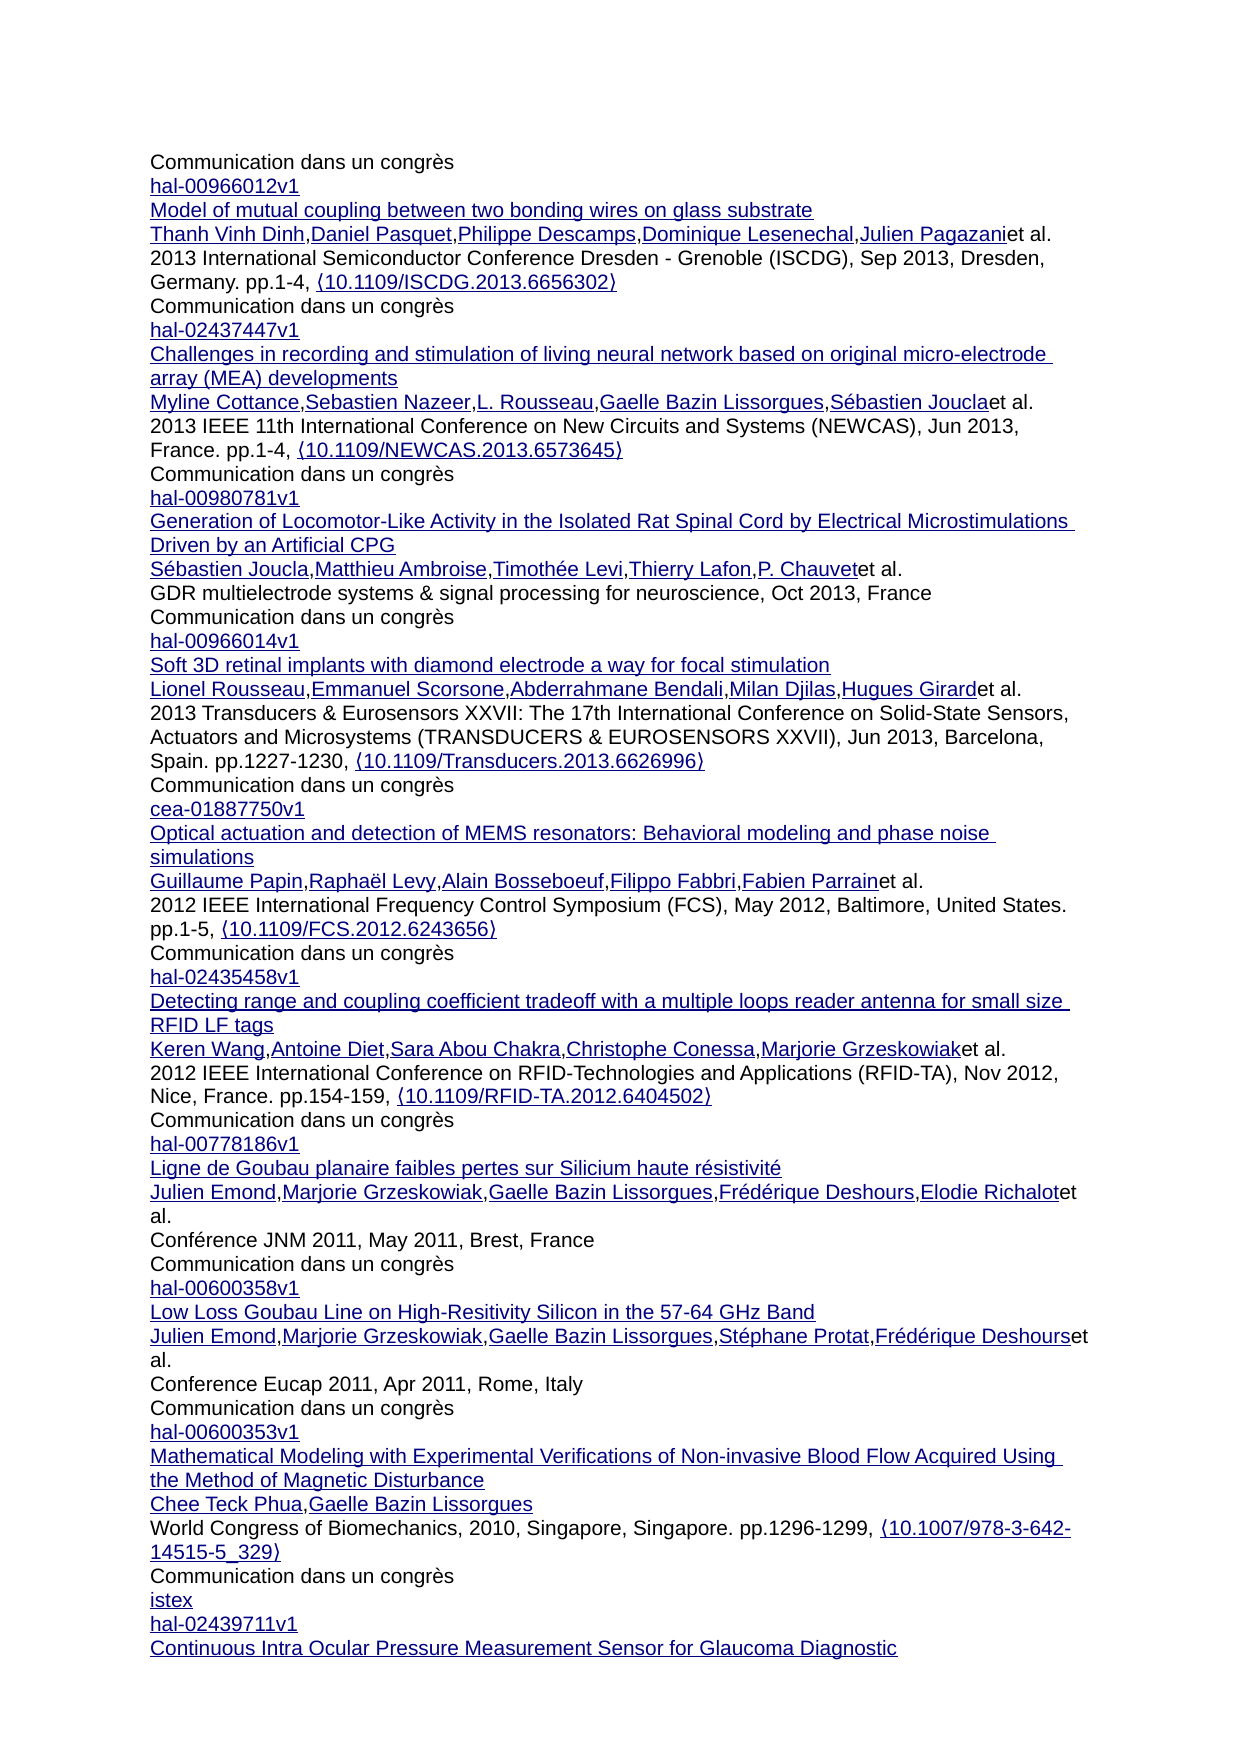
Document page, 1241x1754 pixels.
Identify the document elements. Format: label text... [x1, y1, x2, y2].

table_cell Generation of Locomotor-Like Activity in the Isolated Rat Spinal Cord by Electrical Microstimulations Driven by an Artificial CPG Sébastien Joucla,Matthieu Ambroise,Timothée Levi,Thierry Lafon,P. Chauvetet al. GDR multielectrode systems & signal processing for neuroscience, Oct 2013, France Communication dans un congrès hal-00966014v1 [150, 509, 1090, 653]
table_cell Challenges in recording and stimulation of living neural network based on original micro-electrode array (MEA) developments Myline Cottance,Sebastien Nazeer,L. Rousseau,Gaelle Bazin Lissorgues,Sébastien Jouclaet al. 2013 IEEE 11th International Conference on New Circuits and Systems (NEWCAS), Jun 2013, France. pp.1-4, ⟨10.1109/NEWCAS.2013.6573645⟩ Communication dans un congrès hal-00980781v1 [150, 342, 1090, 509]
table_cell Optical actuation and detection of MEMS resonators: Behavioral modeling and phase noise simulations Guillaume Papin,Raphaël Levy,Alain Bosseboeuf,Filippo Fabbri,Fabien Parrainet al. 2012 IEEE International Frequency Control Symposium (FCS), May 2012, Baltimore, United States. pp.1-5, ⟨10.1109/FCS.2012.6243656⟩ Communication dans un congrès hal-02435458v1 [150, 821, 1090, 988]
table_cell Low Loss Goubau Line on High-Resitivity Silicon in the 57-64 GHz Band Julien Emond,Marjorie Grzeskowiak,Gaelle Bazin Lissorgues,Stéphane Protat,Frédérique Deshourset al. Conference Eucap 2011, Apr 2011, Rome, Italy Communication dans un congrès hal-00600353v1 [150, 1300, 1090, 1444]
table_cell Communication dans un congrès hal-00966012v1 [150, 150, 1090, 198]
table_cell Mathematical Modeling with Experimental Verifications of Non-invasive Blood Flow Acquired Using the Method of Magnetic Disturbance Chee Teck Phua,Gaelle Bazin Lissorgues World Congress of Biomechanics, 2010, Singapore, Singapore. pp.1296-1299, ⟨10.1007/978-3-642-14515-5_329⟩ Communication dans un congrès istex hal-02439711v1 [150, 1444, 1090, 1635]
table_cell Continuous Intra Ocular Pressure Measurement Sensor for Glaucoma Diagnostic [150, 1635, 1090, 1659]
table_cell Model of mutual coupling between two bonding wires on glass substrate Thanh Vinh Dinh,Daniel Pasquet,Philippe Descamps,Dominique Lesenechal,Julien Pagazaniet al. 2013 International Semiconductor Conference Dresden - Grenoble (ISCDG), Sep 2013, Dresden, Germany. pp.1-4, ⟨10.1109/ISCDG.2013.6656302⟩ Communication dans un congrès hal-02437447v1 [150, 198, 1090, 342]
table_cell Ligne de Goubau planaire faibles pertes sur Silicium haute résistivité Julien Emond,Marjorie Grzeskowiak,Gaelle Bazin Lissorgues,Frédérique Deshours,Elodie Richalotet al. Conférence JNM 2011, May 2011, Brest, France Communication dans un congrès hal-00600358v1 [150, 1156, 1090, 1300]
table_cell Detecting range and coupling coefficient tradeoff with a multiple loops reader antenna for small size RFID LF tags Keren Wang,Antoine Diet,Sara Abou Chakra,Christophe Conessa,Marjorie Grzeskowiaket al. 2012 IEEE International Conference on RFID-Technologies and Applications (RFID-TA), Nov 2012, Nice, France. pp.154-159, ⟨10.1109/RFID-TA.2012.6404502⟩ Communication dans un congrès hal-00778186v1 [150, 989, 1090, 1156]
table_cell Soft 3D retinal implants with diamond electrode a way for focal stimulation Lionel Rousseau,Emmanuel Scorsone,Abderrahmane Bendali,Milan Djilas,Hugues Girardet al. 2013 Transducers & Eurosensors XXVII: The 17th International Conference on Solid-State Sensors, Actuators and Microsystems (TRANSDUCERS & EUROSENSORS XXVII), Jun 2013, Barcelona, Spain. pp.1227-1230, ⟨10.1109/Transducers.2013.6626996⟩ Communication dans un congrès cea-01887750v1 [150, 653, 1090, 821]
